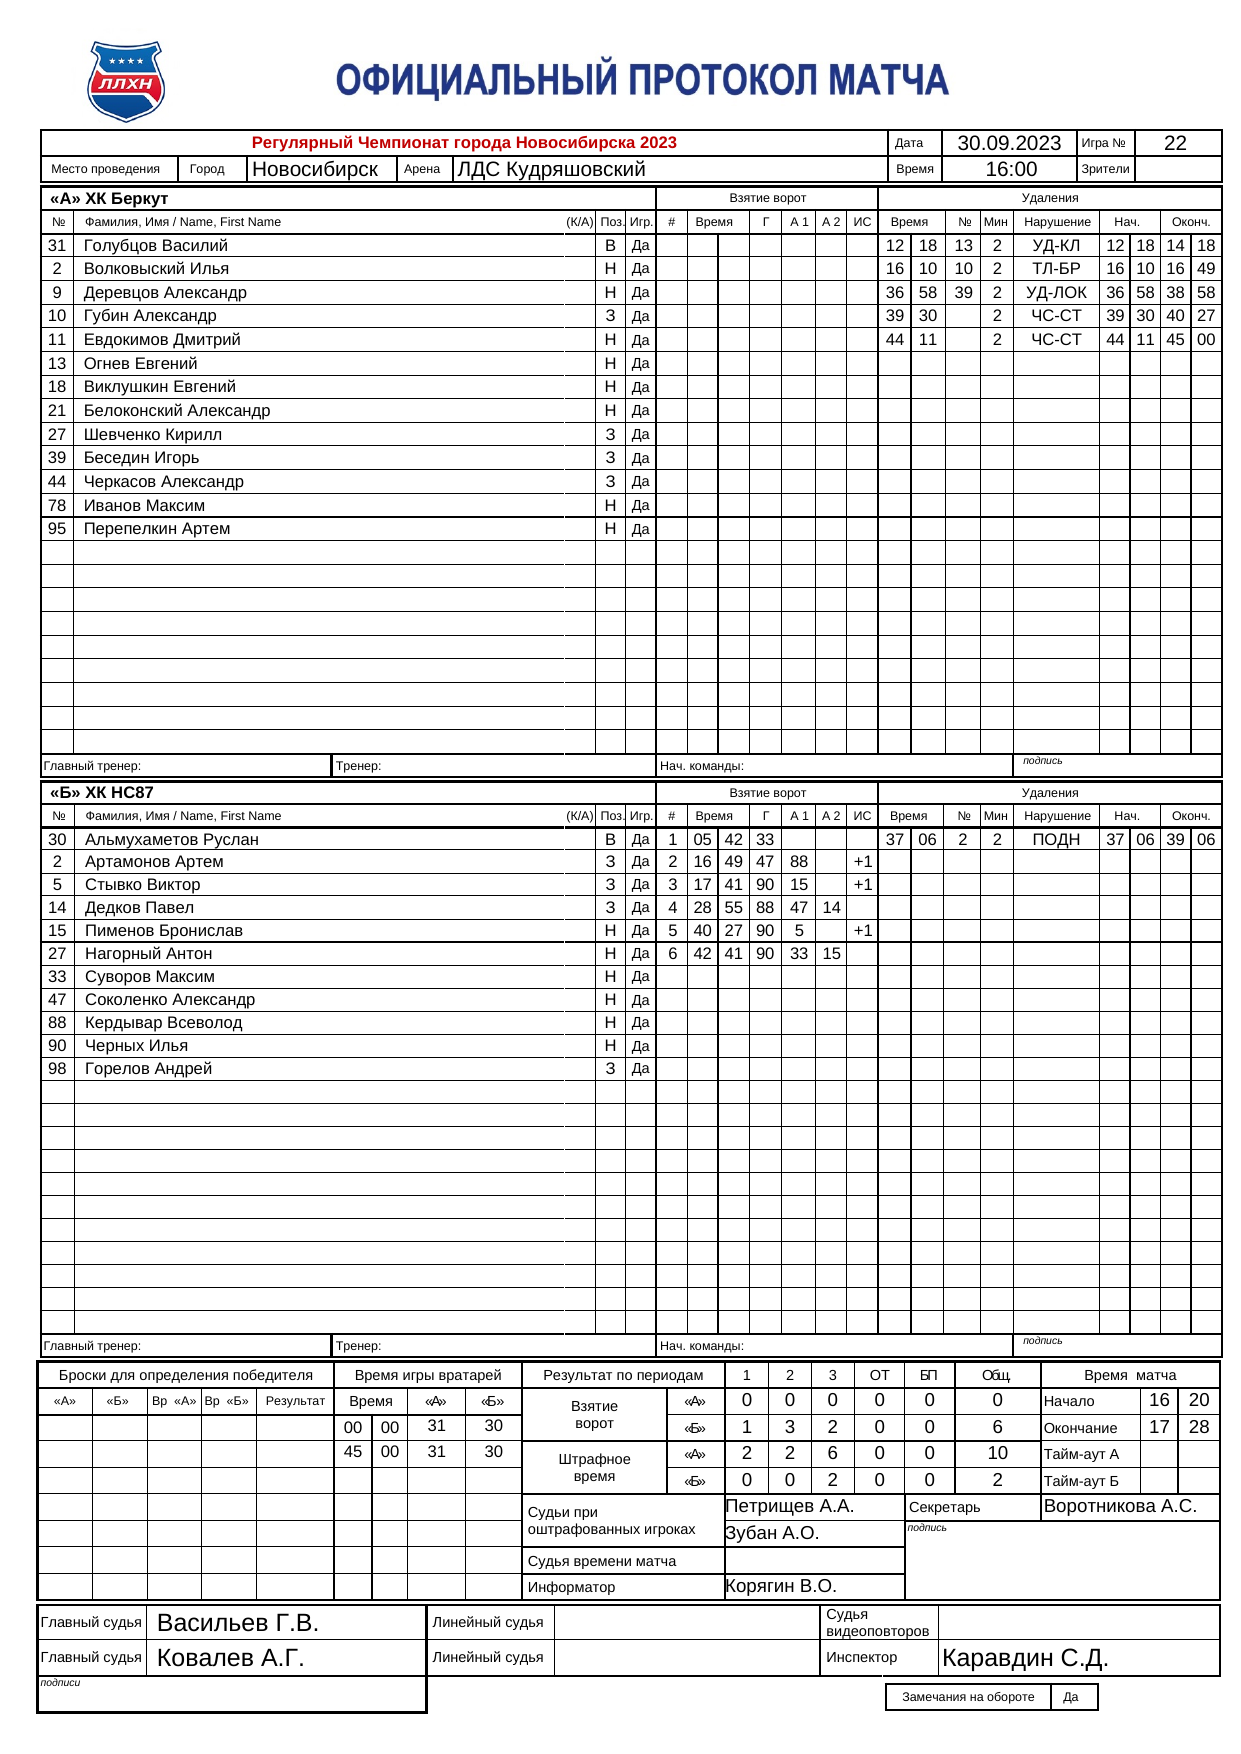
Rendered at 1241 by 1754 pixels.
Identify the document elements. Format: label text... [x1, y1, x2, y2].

table_cell [1014, 966, 1099, 987]
table_cell «Б » [466, 1389, 521, 1413]
table_cell 18 [912, 235, 945, 256]
table_cell Да [626, 1012, 655, 1033]
table_cell [626, 1196, 655, 1218]
table_cell [1161, 683, 1190, 706]
table_cell 11 [42, 328, 73, 351]
table_cell [719, 281, 749, 303]
table_cell [912, 1219, 943, 1241]
table_cell Да [626, 1058, 655, 1079]
table_cell [335, 1547, 371, 1573]
table_cell [657, 636, 687, 658]
table_cell 0 [855, 1415, 904, 1440]
table_cell [816, 1104, 846, 1126]
table_cell [944, 1012, 980, 1033]
table_cell Время [688, 805, 749, 826]
table_cell подпись [1014, 755, 1221, 776]
table_cell [688, 446, 717, 469]
table_cell Евдокимов Дмитрий [74, 328, 564, 351]
table_cell [944, 1150, 980, 1172]
table_cell Да [626, 281, 655, 303]
table_cell [1161, 636, 1190, 658]
table_cell [565, 565, 595, 587]
table_cell [847, 659, 877, 682]
table_cell [74, 588, 564, 611]
table_cell [816, 328, 846, 351]
table_cell [1100, 659, 1129, 682]
table_cell 2 [812, 1468, 854, 1493]
table_cell Да [626, 446, 655, 469]
table_cell [688, 966, 717, 987]
table_cell [1161, 1058, 1190, 1079]
table_header Игра № [1078, 131, 1134, 155]
table_cell [565, 1219, 595, 1241]
table_cell [981, 446, 1013, 469]
table_cell [719, 707, 749, 729]
table_cell [912, 707, 945, 729]
table_cell «А» [668, 1442, 724, 1467]
table_cell [847, 1058, 877, 1079]
table_cell [565, 659, 595, 682]
table_cell [879, 966, 910, 987]
table_cell [596, 1173, 625, 1195]
table_cell [879, 588, 910, 611]
table_cell [750, 707, 781, 729]
table_cell А 1 [782, 211, 815, 233]
table_cell 9 [42, 281, 73, 303]
table_cell [1192, 1173, 1221, 1195]
table_cell [1100, 1081, 1129, 1103]
table_cell 06 [1192, 829, 1221, 849]
table_cell 88 [42, 1012, 74, 1033]
table_cell [847, 1150, 877, 1172]
table_header Удаления [879, 783, 1221, 803]
table_cell [1161, 896, 1190, 918]
table_cell [1141, 1441, 1177, 1467]
table_cell [1161, 1173, 1190, 1195]
table_cell [719, 1288, 749, 1310]
table_cell Кердывар Всеволод [75, 1012, 564, 1033]
table_cell [879, 541, 910, 564]
table_cell [565, 636, 595, 658]
table_cell [1014, 423, 1099, 445]
table_cell [912, 541, 945, 564]
table_cell [1100, 1012, 1129, 1033]
table_cell [719, 989, 749, 1011]
table_cell [688, 352, 717, 374]
table_cell 58 [912, 281, 945, 303]
table_cell Нарушение [1014, 805, 1099, 826]
table_cell [1100, 683, 1129, 706]
table_cell 98 [42, 1058, 74, 1079]
table_cell 00 [373, 1416, 407, 1440]
table_cell [719, 305, 749, 327]
table_cell [816, 470, 846, 493]
table_cell [944, 1104, 980, 1126]
table_cell [466, 1494, 521, 1520]
table_cell [657, 305, 687, 327]
table_cell 2 [726, 1442, 768, 1467]
table_cell [912, 1035, 943, 1057]
table_cell [944, 943, 980, 964]
table_cell [1161, 352, 1190, 374]
table_cell Н [596, 518, 625, 540]
table_cell [879, 376, 910, 398]
table_cell [847, 257, 877, 280]
table_cell [1014, 989, 1099, 1011]
table_cell [946, 376, 980, 398]
table_cell 16:00 [943, 157, 1076, 181]
table_cell [657, 1311, 687, 1333]
table_cell 18 [1131, 235, 1160, 256]
table_cell [1131, 1288, 1160, 1310]
table_cell В [596, 829, 625, 849]
table_cell [75, 1081, 564, 1103]
table_cell [75, 1288, 564, 1310]
table_cell Фамилия, Имя / Name, First Name [75, 805, 565, 826]
table_cell [42, 707, 73, 729]
table_cell [1131, 874, 1160, 895]
table_cell [750, 1035, 781, 1057]
table_cell [750, 565, 781, 587]
table_cell [1192, 874, 1221, 895]
table_cell [719, 518, 749, 540]
table_cell [912, 588, 945, 611]
table_cell [719, 588, 749, 611]
table_cell [596, 588, 625, 611]
table_cell [1161, 707, 1190, 729]
table_cell [816, 612, 846, 634]
table_cell [816, 423, 846, 445]
table_cell 0 [855, 1442, 904, 1467]
table_cell [912, 1265, 943, 1287]
table_cell [688, 1150, 717, 1172]
table_header Время игры вратарей [335, 1363, 521, 1387]
table_cell Город [179, 157, 246, 181]
table_cell [688, 683, 717, 706]
table_cell [1161, 1035, 1190, 1057]
table_cell 0 [905, 1415, 954, 1440]
table_cell [257, 1547, 333, 1573]
table_cell [626, 541, 655, 564]
table_cell 10 [1131, 257, 1160, 280]
table_cell 10 [956, 1442, 1040, 1467]
table_cell [816, 636, 846, 658]
table_cell [944, 1242, 980, 1264]
table_cell 2 [42, 850, 74, 872]
table_cell [879, 874, 910, 895]
table_cell [782, 305, 815, 327]
table_cell Да [626, 470, 655, 493]
table_cell [782, 989, 815, 1011]
table_cell (К/А) [565, 805, 595, 826]
table_cell Да [626, 376, 655, 398]
table_cell [782, 966, 815, 987]
table_cell [750, 683, 781, 706]
table_cell [946, 565, 980, 587]
table_cell [688, 328, 717, 351]
table_cell [719, 1173, 749, 1195]
table_cell [912, 1104, 943, 1126]
table_cell 0 [726, 1468, 768, 1493]
table_cell 00 [335, 1416, 371, 1440]
table_cell [981, 659, 1013, 682]
table_cell [782, 352, 815, 374]
table_cell [408, 1468, 465, 1493]
table_cell [1192, 1265, 1221, 1287]
table_cell подпись [1014, 1335, 1221, 1356]
table_cell [657, 683, 687, 706]
table_cell 2 [981, 829, 1013, 849]
table_cell [466, 1547, 521, 1573]
table_cell [981, 376, 1013, 398]
table_cell [847, 588, 877, 611]
table_cell [565, 399, 595, 422]
table_cell [657, 494, 687, 516]
table_cell 47 [782, 896, 815, 918]
table_cell [626, 707, 655, 729]
table_cell Н [596, 328, 625, 351]
table_header БП [905, 1363, 954, 1387]
table_cell [847, 636, 877, 658]
table_cell [782, 1104, 815, 1126]
table_cell 37 [879, 829, 910, 849]
table_cell [428, 1677, 882, 1711]
table_cell [879, 352, 910, 374]
table_cell [565, 281, 595, 303]
table_cell Да [626, 328, 655, 351]
table_cell [1192, 850, 1221, 872]
table_cell 10 [946, 257, 980, 280]
table_cell [847, 1173, 877, 1195]
table_cell [75, 1173, 564, 1195]
table_header Взятие ворот [657, 783, 877, 803]
table_cell 30 [42, 829, 74, 849]
table_cell [1161, 989, 1190, 1011]
table_cell «Б» [93, 1389, 147, 1413]
table_cell [42, 1265, 74, 1287]
table_cell Линейный судья [428, 1640, 554, 1675]
table_cell [879, 683, 910, 706]
table_cell 95 [42, 518, 73, 540]
table_cell [688, 305, 717, 327]
table_cell [946, 328, 980, 351]
table_cell [719, 966, 749, 987]
table_cell З [596, 1058, 625, 1079]
table_cell 39 [42, 446, 73, 469]
table_cell Судья времени матча [523, 1548, 724, 1573]
table_cell [719, 470, 749, 493]
table_cell [565, 683, 595, 706]
table_cell 2 [769, 1442, 811, 1467]
table_cell [1161, 494, 1190, 516]
table_cell [1131, 1219, 1160, 1241]
table_cell 16 [879, 257, 910, 280]
table_cell [847, 399, 877, 422]
table_cell [688, 1012, 717, 1033]
table_cell [565, 541, 595, 564]
table_cell [719, 352, 749, 374]
table_cell [1131, 1311, 1160, 1333]
table_cell [93, 1416, 147, 1440]
table_cell [42, 730, 73, 753]
table_cell [657, 399, 687, 422]
table_cell № [946, 211, 980, 233]
table_cell [782, 1058, 815, 1079]
table_cell [981, 1081, 1013, 1103]
table_cell [816, 683, 846, 706]
table_cell Виклушкин Евгений [74, 376, 564, 398]
table_cell Да [626, 943, 655, 964]
table_cell 27 [42, 943, 74, 964]
table_cell [912, 1288, 943, 1310]
table_cell 1 [657, 829, 687, 849]
table_cell [719, 730, 749, 753]
table_cell [816, 1127, 846, 1149]
table_cell [750, 1173, 781, 1195]
table_cell 00 [1192, 328, 1221, 351]
table_cell 31 [408, 1416, 465, 1440]
table_cell [596, 541, 625, 564]
table_cell [879, 1127, 910, 1149]
table_cell [883, 1677, 1220, 1681]
table_cell [981, 1150, 1013, 1172]
table_cell 44 [1100, 328, 1129, 351]
table_cell [1100, 1288, 1129, 1310]
table_cell Голубцов Василий [74, 235, 564, 256]
table_cell [847, 1219, 877, 1241]
table_header Удаления [879, 188, 1221, 209]
table_cell [75, 1265, 564, 1287]
table_cell [719, 541, 749, 564]
table_cell [1192, 446, 1221, 469]
table_cell [408, 1521, 465, 1546]
table_cell [719, 1219, 749, 1241]
table_cell ИС [847, 211, 877, 233]
table_cell [688, 541, 717, 564]
table_cell [912, 1127, 943, 1149]
table_cell [1131, 730, 1160, 753]
table_cell [596, 707, 625, 729]
table_cell [912, 874, 943, 895]
table_cell [257, 1441, 333, 1467]
table_cell ПОДН [1014, 829, 1099, 849]
table_header Общ. [956, 1363, 1040, 1387]
table_cell [750, 1265, 781, 1287]
table_cell [782, 636, 815, 658]
table_cell Да [626, 920, 655, 941]
table_cell [719, 423, 749, 445]
table_cell [912, 1196, 943, 1218]
table_cell [1014, 874, 1099, 895]
table_cell Корягин В.О. [726, 1575, 904, 1599]
table_cell 40 [1161, 305, 1190, 327]
table_cell [719, 1150, 749, 1172]
table_cell [816, 257, 846, 280]
table_cell 2 [981, 257, 1013, 280]
table_cell [750, 399, 781, 422]
table_cell [565, 235, 595, 256]
table_cell [750, 423, 781, 445]
table_cell Вр «Б» [202, 1389, 256, 1413]
table_cell [1014, 920, 1099, 941]
table_cell [1100, 920, 1129, 941]
table_cell [1161, 446, 1190, 469]
table_cell 13 [42, 352, 73, 374]
table_cell 33 [750, 829, 781, 849]
table_cell [1161, 612, 1190, 634]
table_header 1 [726, 1363, 768, 1387]
table_cell [596, 683, 625, 706]
table_cell [782, 1035, 815, 1057]
table_cell [626, 1242, 655, 1264]
table_cell [1014, 636, 1099, 658]
table_cell [657, 352, 687, 374]
table_cell 30 [466, 1416, 521, 1440]
table_cell [816, 966, 846, 987]
table_cell [657, 1035, 687, 1057]
table_cell [565, 1058, 595, 1079]
table_cell [1192, 1242, 1221, 1264]
table_cell 41 [719, 943, 749, 964]
table_cell 00 [373, 1441, 407, 1467]
table_cell [626, 1127, 655, 1149]
table_cell [1192, 565, 1221, 587]
table_cell [1131, 446, 1160, 469]
table_cell [42, 1288, 74, 1310]
table_cell [657, 707, 687, 729]
table_cell [847, 541, 877, 564]
table_cell [1014, 352, 1099, 374]
table_cell [981, 352, 1013, 374]
table_cell [42, 1150, 74, 1172]
table_cell [847, 376, 877, 398]
table_cell [688, 612, 717, 634]
table_cell [981, 636, 1013, 658]
table_cell [373, 1521, 407, 1546]
table_cell [688, 518, 717, 540]
table_cell [565, 257, 595, 280]
table_cell [879, 1035, 910, 1057]
table_cell [1192, 612, 1221, 634]
table_cell [1192, 588, 1221, 611]
table_cell [847, 612, 877, 634]
table_cell Н [596, 920, 625, 941]
table_cell [816, 565, 846, 587]
table_cell [1192, 1150, 1221, 1172]
table_cell [750, 1196, 781, 1218]
table_cell [626, 612, 655, 634]
table_cell 37 [1100, 829, 1129, 849]
table_cell 0 [726, 1389, 768, 1413]
table_cell 27 [1192, 305, 1221, 327]
table_cell [1100, 352, 1129, 374]
table_cell [1014, 1058, 1099, 1079]
table_cell «А» [39, 1389, 92, 1413]
table_cell [688, 494, 717, 516]
table_cell Да [626, 896, 655, 918]
table_cell 88 [782, 850, 815, 872]
table_cell [946, 707, 980, 729]
table_cell Да [626, 305, 655, 327]
table_cell [596, 1127, 625, 1149]
table_cell [257, 1468, 333, 1493]
table_cell [1192, 1219, 1221, 1241]
table_cell [1131, 896, 1160, 918]
table_cell [847, 1104, 877, 1126]
table_cell # [657, 805, 687, 826]
table_cell [1100, 636, 1129, 658]
table_cell [148, 1547, 201, 1573]
table_cell [816, 989, 846, 1011]
table_cell [1131, 612, 1160, 634]
table_cell подписи [39, 1677, 425, 1711]
table_header Да [1052, 1685, 1097, 1709]
table_cell [1100, 588, 1129, 611]
table_cell 44 [42, 470, 73, 493]
table_cell [1100, 943, 1129, 964]
table_cell [816, 541, 846, 564]
table_cell [946, 588, 980, 611]
table_cell [1192, 541, 1221, 564]
table_cell [257, 1521, 333, 1546]
table_cell 2 [42, 257, 73, 280]
table_cell [1131, 943, 1160, 964]
table_cell [1161, 1104, 1190, 1126]
table_cell [816, 305, 846, 327]
table_cell [719, 1012, 749, 1033]
table_cell [816, 376, 846, 398]
table_cell [1192, 920, 1221, 941]
table_cell Беседин Игорь [74, 446, 564, 469]
table_cell [1100, 850, 1129, 872]
table_cell ТЛ-БР [1014, 257, 1099, 280]
table_cell 5 [657, 920, 687, 941]
table_cell [1192, 1081, 1221, 1103]
table_cell [74, 541, 564, 564]
table_cell [816, 352, 846, 374]
table_cell [1161, 470, 1190, 493]
table_cell [1192, 1035, 1221, 1057]
table_cell [42, 659, 73, 682]
table_cell 17 [688, 874, 717, 895]
table_cell [912, 636, 945, 658]
table_cell [202, 1494, 256, 1520]
table_cell [202, 1441, 256, 1467]
table_cell Тайм-аут Б [1042, 1468, 1140, 1493]
table_cell [596, 1196, 625, 1218]
table_cell 5 [42, 874, 74, 895]
table_cell [944, 1219, 980, 1241]
table_cell [816, 730, 846, 753]
table_cell [688, 1242, 717, 1264]
table_cell 2 [657, 850, 687, 872]
table_cell [42, 541, 73, 564]
table_cell [626, 1173, 655, 1195]
table_cell [847, 518, 877, 540]
table_cell +1 [847, 920, 877, 941]
table_cell 11 [1131, 328, 1160, 351]
table_cell [847, 423, 877, 445]
table_cell [782, 1265, 815, 1287]
table_cell [912, 1311, 943, 1333]
table_cell [688, 1035, 717, 1057]
table_cell [42, 683, 73, 706]
table_cell [981, 920, 1013, 941]
table_cell [847, 966, 877, 987]
table_cell Линейный судья [428, 1606, 554, 1639]
table_cell [782, 829, 815, 849]
table_cell [373, 1494, 407, 1520]
table_cell «Б» [668, 1468, 724, 1493]
table_cell Альмухаметов Руслан [75, 829, 564, 849]
table_cell [1161, 920, 1190, 941]
table_cell [688, 659, 717, 682]
table_cell [1192, 423, 1221, 445]
table_cell 3 [657, 874, 687, 895]
table_cell Волковыский Илья [74, 257, 564, 280]
table_cell [879, 446, 910, 469]
table_cell [93, 1441, 147, 1467]
table_cell 06 [912, 829, 943, 849]
table_cell [75, 1196, 564, 1218]
table_cell [847, 328, 877, 351]
table_cell [944, 1311, 980, 1333]
table_cell Фамилия, Имя / Name, First Name [74, 211, 565, 233]
table_cell [719, 1104, 749, 1126]
table_cell Да [626, 966, 655, 987]
table_cell Тренер: [333, 1335, 655, 1356]
table_cell [565, 305, 595, 327]
table_cell Суворов Максим [75, 966, 564, 987]
table_cell [148, 1521, 201, 1546]
table_cell [1161, 850, 1190, 872]
table_cell 49 [1192, 257, 1221, 280]
table_cell [1014, 707, 1099, 729]
table_cell 15 [42, 920, 74, 941]
table_cell Время [879, 805, 943, 826]
table_cell З [596, 305, 625, 327]
table_cell [879, 494, 910, 516]
table_cell [657, 730, 687, 753]
table_cell [1014, 1265, 1099, 1287]
table_cell [847, 1035, 877, 1057]
table_cell [816, 1219, 846, 1241]
table_cell [981, 896, 1013, 918]
table_cell Зубан А.О. [726, 1521, 904, 1546]
table_cell [1192, 494, 1221, 516]
table_cell 16 [688, 850, 717, 872]
table_cell [1100, 1058, 1129, 1079]
table_cell [1131, 376, 1160, 398]
table_cell [1192, 1311, 1221, 1333]
table_cell [879, 920, 910, 941]
table_cell [335, 1468, 371, 1493]
table_cell [596, 659, 625, 682]
table_cell [39, 1441, 92, 1467]
table_cell Судьи при оштрафованных игроках [523, 1495, 724, 1546]
table_cell [981, 565, 1013, 587]
table_cell [1192, 1127, 1221, 1149]
table_cell [981, 874, 1013, 895]
table_cell [39, 1468, 92, 1493]
table_cell [782, 470, 815, 493]
table_header Дата [889, 131, 941, 155]
table_cell [202, 1468, 256, 1493]
table_cell [688, 1081, 717, 1103]
table_cell [657, 1265, 687, 1287]
table_cell [1014, 730, 1099, 753]
table_cell [1131, 683, 1160, 706]
table_cell [565, 1012, 595, 1033]
table_cell [1192, 707, 1221, 729]
table_cell [1192, 352, 1221, 374]
table_cell 14 [1161, 235, 1190, 256]
table_cell [202, 1521, 256, 1546]
table_header 2 [769, 1363, 811, 1387]
table_cell [565, 1104, 595, 1126]
table_cell Игр. [626, 211, 655, 233]
table_cell [912, 494, 945, 516]
table_cell [596, 1311, 625, 1333]
table_cell [944, 1127, 980, 1149]
table_cell [657, 588, 687, 611]
table_cell [555, 1606, 819, 1639]
table_cell [1099, 1682, 1220, 1711]
table_cell [596, 1265, 625, 1287]
table_cell [565, 920, 595, 941]
table_cell [946, 730, 980, 753]
table_cell [1014, 1035, 1099, 1057]
table_cell [719, 565, 749, 587]
table_cell [1131, 1012, 1160, 1033]
table_cell 39 [1161, 829, 1190, 849]
table_cell [1161, 943, 1190, 964]
table_cell Васильев Г.В. [147, 1606, 425, 1639]
table_cell З [596, 850, 625, 872]
table_cell Да [626, 494, 655, 516]
table_cell Главный судья [39, 1606, 146, 1639]
table_cell [750, 257, 781, 280]
table_cell [565, 850, 595, 872]
table_cell [1131, 1127, 1160, 1149]
table_cell [39, 1574, 92, 1599]
table_cell 0 [905, 1389, 954, 1413]
table_cell [816, 1058, 846, 1079]
table_cell 38 [1161, 281, 1190, 303]
table_cell [879, 1058, 910, 1079]
table_cell Да [626, 423, 655, 445]
table_cell 05 [688, 829, 717, 849]
table_cell [782, 494, 815, 516]
table_cell [719, 636, 749, 658]
table_cell 33 [782, 943, 815, 964]
table_cell З [596, 423, 625, 445]
table_cell [565, 874, 595, 895]
table_cell [626, 588, 655, 611]
picture [5, 28, 1179, 129]
table_header 22 [1136, 131, 1221, 155]
table_cell [466, 1521, 521, 1546]
table_cell Новосибирск [248, 157, 396, 181]
table_cell [750, 659, 781, 682]
table_cell Петрищев А.А. [726, 1495, 904, 1520]
table_cell [657, 1012, 687, 1033]
table_cell [74, 565, 564, 587]
table_cell [1100, 518, 1129, 540]
table_cell [596, 1219, 625, 1241]
table_cell [1131, 659, 1160, 682]
table_cell [657, 257, 687, 280]
table_cell [657, 612, 687, 634]
table_cell [750, 989, 781, 1011]
table_cell Место проведения [42, 157, 177, 181]
table_cell [1179, 1441, 1219, 1467]
table_cell [657, 1150, 687, 1172]
table_cell 06 [1131, 829, 1160, 849]
table_cell [565, 1081, 595, 1103]
table_cell Белоконский Александр [74, 399, 564, 422]
table_cell [565, 1265, 595, 1287]
table_cell [719, 659, 749, 682]
table_cell [1014, 399, 1099, 422]
table_cell [782, 1150, 815, 1172]
table_cell З [596, 896, 625, 918]
table_cell 47 [42, 989, 74, 1011]
table_cell [981, 470, 1013, 493]
table_cell [1014, 659, 1099, 682]
table_cell [408, 1494, 465, 1520]
table_cell [657, 328, 687, 351]
table_cell № [42, 211, 73, 233]
table_cell 49 [719, 850, 749, 872]
table_cell [626, 636, 655, 658]
table_cell [565, 730, 595, 753]
table_cell [202, 1416, 256, 1440]
table_cell Черных Илья [75, 1035, 564, 1057]
table_cell [1100, 446, 1129, 469]
table_cell [750, 281, 781, 303]
table_cell [719, 612, 749, 634]
table_cell [782, 446, 815, 469]
table_cell [657, 376, 687, 398]
table_cell 40 [688, 920, 717, 941]
table_cell [565, 1196, 595, 1218]
table_cell Каравдин С.Д. [939, 1640, 1219, 1675]
table_cell [1161, 1288, 1190, 1310]
table_cell З [596, 446, 625, 469]
table_cell [912, 1242, 943, 1264]
table_cell [816, 874, 846, 895]
table_cell [879, 1150, 910, 1172]
table_cell Г [750, 805, 781, 826]
table_cell [1192, 1288, 1221, 1310]
table_cell [148, 1416, 201, 1440]
table_cell [565, 1127, 595, 1149]
table_cell [750, 588, 781, 611]
table_cell [1131, 1058, 1160, 1079]
table_cell 27 [42, 423, 73, 445]
table_cell Да [626, 989, 655, 1011]
table_cell [750, 1127, 781, 1149]
table_cell [148, 1574, 201, 1599]
table_cell [944, 896, 980, 918]
table_cell Н [596, 494, 625, 516]
table_cell [1192, 1012, 1221, 1033]
table_cell (К/А) [565, 211, 595, 233]
table_cell Арена [398, 157, 452, 181]
table_cell [1161, 1127, 1190, 1149]
table_cell [42, 1219, 74, 1241]
table_cell [74, 636, 564, 658]
table_cell Тренер: [333, 755, 655, 776]
table_cell Н [596, 399, 625, 422]
table_cell 36 [1100, 281, 1129, 303]
table_cell [816, 850, 846, 872]
table_cell 90 [750, 920, 781, 941]
table_cell [1192, 730, 1221, 753]
table_cell [1100, 423, 1129, 445]
table_cell З [596, 874, 625, 895]
table_cell [981, 730, 1013, 753]
table_cell [1100, 1196, 1129, 1218]
table_cell [847, 1127, 877, 1149]
table_cell Главный судья [39, 1640, 146, 1675]
table_cell [74, 659, 564, 682]
table_cell [1100, 1127, 1129, 1149]
table_cell [816, 1012, 846, 1033]
table_cell [257, 1416, 333, 1440]
table_cell [912, 896, 943, 918]
table_cell 31 [42, 235, 73, 256]
table_cell [626, 1150, 655, 1172]
table_cell [565, 1035, 595, 1057]
table_cell Результат [257, 1389, 333, 1413]
table_cell [879, 989, 910, 1011]
table_cell [596, 1288, 625, 1310]
table_cell [688, 1288, 717, 1310]
table_cell [1131, 588, 1160, 611]
table_cell Секретарь [906, 1495, 1040, 1520]
table_cell [688, 636, 717, 658]
table_cell 2 [981, 305, 1013, 327]
table_cell [782, 1127, 815, 1149]
table_cell З [596, 470, 625, 493]
table_cell [750, 966, 781, 987]
table_cell [847, 1242, 877, 1264]
table_cell [719, 1035, 749, 1057]
table_cell [1100, 541, 1129, 564]
table_cell [1161, 1012, 1190, 1033]
table_cell [1014, 943, 1099, 964]
table_cell Перепелкин Артем [74, 518, 564, 540]
table_cell Судья видеоповторов [821, 1606, 938, 1639]
table_cell 90 [42, 1035, 74, 1057]
table_cell 27 [719, 920, 749, 941]
table_cell [626, 1081, 655, 1103]
table_cell [1100, 1035, 1129, 1057]
table_cell [565, 470, 595, 493]
table_cell [1131, 966, 1160, 987]
table_cell [1014, 1311, 1099, 1333]
table_cell [688, 1058, 717, 1079]
table_cell Пименов Бронислав [75, 920, 564, 941]
table_cell [565, 518, 595, 540]
table_cell [912, 1058, 943, 1079]
table_cell [688, 707, 717, 729]
table_cell 2 [812, 1415, 854, 1440]
table_cell [626, 683, 655, 706]
table_cell 33 [42, 966, 74, 987]
table_cell [981, 1012, 1013, 1033]
table_cell [879, 896, 910, 918]
table_cell [1131, 1242, 1160, 1264]
table_cell [912, 730, 945, 753]
table_cell [626, 1311, 655, 1333]
table_cell [750, 612, 781, 634]
table_cell 15 [782, 874, 815, 895]
table_cell 28 [688, 896, 717, 918]
table_cell [946, 612, 980, 634]
table_cell [1100, 874, 1129, 895]
table_cell [688, 1311, 717, 1333]
table_cell Окончание [1042, 1415, 1140, 1440]
table_cell [1100, 612, 1129, 634]
table_cell [944, 1058, 980, 1079]
table_cell [657, 565, 687, 587]
table_cell [816, 399, 846, 422]
table_cell [816, 588, 846, 611]
table_cell [42, 565, 73, 587]
table_cell [1131, 565, 1160, 587]
table_cell [816, 1311, 846, 1333]
table_cell [816, 281, 846, 303]
table_cell [657, 470, 687, 493]
table_cell [1131, 707, 1160, 729]
table_cell [688, 399, 717, 422]
table_cell [1192, 659, 1221, 682]
table_cell [912, 518, 945, 540]
table_cell [816, 1288, 846, 1310]
table_cell [750, 1104, 781, 1126]
table_header ОТ [855, 1363, 904, 1387]
table_cell [148, 1468, 201, 1493]
table_cell [981, 1242, 1013, 1264]
table_cell [912, 612, 945, 634]
table_cell Н [596, 376, 625, 398]
table_cell [1161, 730, 1190, 753]
table_cell [39, 1521, 92, 1546]
table_cell [750, 1012, 781, 1033]
table_cell [750, 305, 781, 327]
table_cell [202, 1547, 256, 1573]
table_cell [42, 612, 73, 634]
table_cell [148, 1494, 201, 1520]
table_cell 10 [912, 257, 945, 280]
table_cell [1014, 565, 1099, 587]
table_cell [657, 1173, 687, 1195]
table_cell Губин Александр [74, 305, 564, 327]
table_cell [816, 829, 846, 849]
table_cell [688, 281, 717, 303]
table_cell [688, 565, 717, 587]
table_cell Информатор [523, 1575, 724, 1599]
table_cell [466, 1468, 521, 1493]
table_cell [944, 1035, 980, 1057]
table_cell «Б» [668, 1415, 724, 1440]
table_cell Оконч. [1161, 211, 1221, 233]
table_cell [719, 683, 749, 706]
table_cell Мин [981, 805, 1013, 826]
table_cell [847, 683, 877, 706]
table_cell А 1 [782, 805, 815, 826]
table_cell [1014, 1150, 1099, 1172]
table_cell [847, 281, 877, 303]
table_cell [719, 1081, 749, 1103]
table_cell [1192, 989, 1221, 1011]
table_cell +1 [847, 850, 877, 872]
table_cell [1161, 1150, 1190, 1172]
table_cell Штрафное время [523, 1442, 666, 1493]
table_cell [782, 376, 815, 398]
table_cell Дедков Павел [75, 896, 564, 918]
table_cell [1100, 1219, 1129, 1241]
table_cell [782, 612, 815, 634]
table_cell [1100, 1242, 1129, 1264]
table_cell [879, 1012, 910, 1033]
table_cell 3 [769, 1415, 811, 1440]
table_cell [688, 470, 717, 493]
table_cell [879, 1311, 910, 1333]
table_cell В [596, 235, 625, 256]
table_cell [1161, 874, 1190, 895]
table_cell Да [626, 352, 655, 374]
table_cell [75, 1219, 564, 1241]
table_cell [719, 1058, 749, 1079]
table_cell [750, 446, 781, 469]
table_cell [750, 541, 781, 564]
table_cell 0 [855, 1468, 904, 1493]
table_cell [726, 1548, 904, 1573]
table_cell [39, 1494, 92, 1520]
table_cell [847, 943, 877, 964]
table_cell [879, 636, 910, 658]
table_cell [688, 235, 717, 256]
table_cell [596, 636, 625, 658]
table_cell [1014, 518, 1099, 540]
table_cell [750, 730, 781, 753]
table_cell [782, 1311, 815, 1333]
table_cell [1161, 1311, 1190, 1333]
table_cell [74, 683, 564, 706]
table_header Время матча [1042, 1363, 1219, 1387]
table_cell [565, 612, 595, 634]
table_cell [912, 920, 943, 941]
table_cell [912, 423, 945, 445]
table_cell [879, 850, 910, 872]
table_cell 88 [750, 896, 781, 918]
table_cell [750, 1288, 781, 1310]
table_cell [816, 1035, 846, 1057]
table_cell Ковалев А.Г. [147, 1640, 425, 1675]
table_cell «А» [408, 1389, 465, 1413]
table_cell [946, 541, 980, 564]
table_cell 58 [1192, 281, 1221, 303]
table_cell 90 [750, 874, 781, 895]
table_cell [565, 376, 595, 398]
table_cell [946, 470, 980, 493]
table_cell [75, 1127, 564, 1149]
table_cell [912, 989, 943, 1011]
table_cell [596, 1150, 625, 1172]
table_cell [1100, 376, 1129, 398]
table_cell 78 [42, 494, 73, 516]
table_cell [816, 446, 846, 469]
table_cell [1014, 1219, 1099, 1241]
table_cell [75, 1311, 564, 1333]
table_cell Воротникова А.С. [1042, 1495, 1219, 1520]
table_cell [626, 1288, 655, 1310]
table_cell Деревцов Александр [74, 281, 564, 303]
table_cell 2 [981, 328, 1013, 351]
table_cell 45 [335, 1441, 371, 1467]
table_cell [750, 328, 781, 351]
table_cell [1014, 541, 1099, 564]
table_cell [1161, 1196, 1190, 1218]
table_cell Да [626, 235, 655, 256]
table_cell 58 [1131, 281, 1160, 303]
table_cell [1161, 423, 1190, 445]
table_cell 0 [956, 1389, 1040, 1413]
table_cell 36 [879, 281, 910, 303]
table_cell [782, 1012, 815, 1033]
table_cell [565, 707, 595, 729]
table_cell [1100, 707, 1129, 729]
table_cell [657, 281, 687, 303]
table_cell [750, 1219, 781, 1241]
table_cell [1192, 470, 1221, 493]
table_cell [782, 730, 815, 753]
table_cell [657, 541, 687, 564]
table_cell УД-ЛОК [1014, 281, 1099, 303]
table_cell [1131, 541, 1160, 564]
table_cell [565, 328, 595, 351]
table_cell [1192, 399, 1221, 422]
table_cell [1161, 1081, 1190, 1103]
table_cell Главный тренер: [42, 755, 330, 776]
table_cell 16 [1161, 257, 1190, 280]
table_cell [42, 1127, 74, 1149]
table_cell [657, 1196, 687, 1218]
table_cell 28 [1179, 1415, 1219, 1440]
table_cell [981, 423, 1013, 445]
table_cell [1161, 1242, 1190, 1264]
table_cell [1014, 446, 1099, 469]
table_cell [1192, 376, 1221, 398]
table_cell [1131, 1035, 1160, 1057]
table_cell Мин [981, 211, 1013, 233]
table_cell [565, 1242, 595, 1264]
table_cell подпись [906, 1522, 1219, 1599]
table_cell [1014, 1012, 1099, 1033]
table_cell [42, 1173, 74, 1195]
table_cell Нач. команды: [657, 755, 1012, 776]
table_cell Н [596, 1012, 625, 1033]
table_cell Главный тренер: [42, 1335, 330, 1356]
table_cell [1161, 565, 1190, 587]
table_cell [1192, 636, 1221, 658]
table_cell [657, 1288, 687, 1310]
table_cell [688, 730, 717, 753]
table_cell А 2 [816, 805, 846, 826]
table_cell [565, 989, 595, 1011]
table_cell [39, 1547, 92, 1573]
table_cell [1161, 1219, 1190, 1241]
table_cell 16 [1100, 257, 1129, 280]
table_cell [1014, 1173, 1099, 1195]
table_cell Оконч. [1161, 805, 1221, 826]
table_cell Время [879, 211, 945, 233]
table_cell # [657, 211, 687, 233]
table_cell 2 [981, 281, 1013, 303]
table_cell [847, 896, 877, 918]
table_cell [750, 376, 781, 398]
table_cell [626, 730, 655, 753]
table_cell [688, 376, 717, 398]
table_cell [657, 1242, 687, 1264]
table_cell [847, 235, 877, 256]
table_cell [93, 1468, 147, 1493]
table_cell [1131, 1150, 1160, 1172]
table_cell [719, 1311, 749, 1333]
table_cell [202, 1574, 256, 1599]
table_cell [657, 1058, 687, 1079]
table_cell [816, 1173, 846, 1195]
table_cell [657, 1081, 687, 1103]
table_cell [816, 1196, 846, 1218]
table_cell [912, 399, 945, 422]
table_cell [596, 1242, 625, 1264]
table_cell [782, 328, 815, 351]
table_cell [946, 305, 980, 327]
table_cell [782, 1196, 815, 1218]
table_cell [719, 1196, 749, 1218]
table_cell [879, 399, 910, 422]
table_cell [1192, 943, 1221, 964]
table_cell [912, 1012, 943, 1033]
table_cell [657, 518, 687, 540]
table_cell [1131, 989, 1160, 1011]
table_cell [1014, 612, 1099, 634]
table_cell Нагорный Антон [75, 943, 564, 964]
table_cell 1 [726, 1415, 768, 1440]
table_cell [688, 257, 717, 280]
table_cell [879, 943, 910, 964]
table_cell 14 [42, 896, 74, 918]
table_cell [148, 1441, 201, 1467]
table_cell [750, 1081, 781, 1103]
table_cell [847, 1265, 877, 1287]
table_cell 31 [408, 1441, 465, 1467]
table_cell Иванов Максим [74, 494, 564, 516]
table_cell [912, 683, 945, 706]
table_cell [1136, 157, 1221, 181]
table_cell Н [596, 281, 625, 303]
table_cell [981, 966, 1013, 987]
table_header 30.09.2023 [943, 131, 1076, 155]
table_cell [1131, 518, 1160, 540]
table_cell [847, 565, 877, 587]
table_cell 16 [1141, 1389, 1177, 1413]
table_cell [981, 1035, 1013, 1057]
table_cell [847, 989, 877, 1011]
table_cell [657, 235, 687, 256]
table_cell [335, 1494, 371, 1520]
table_cell [42, 1081, 74, 1103]
table_cell [847, 1311, 877, 1333]
table_cell [1100, 1104, 1129, 1126]
table_cell [912, 966, 943, 987]
table_cell [944, 1288, 980, 1310]
table_cell [565, 1288, 595, 1310]
table_cell Да [626, 399, 655, 422]
table_cell [1179, 1468, 1219, 1493]
table_cell [657, 966, 687, 987]
table_cell [782, 235, 815, 256]
table_cell [946, 399, 980, 422]
table_cell [879, 730, 910, 753]
table_cell [93, 1521, 147, 1546]
table_cell [719, 494, 749, 516]
table_cell [981, 1219, 1013, 1241]
table_cell Да [626, 518, 655, 540]
table_cell 39 [1100, 305, 1129, 327]
table_cell [1131, 399, 1160, 422]
table_cell [879, 707, 910, 729]
table_cell [946, 659, 980, 682]
table_cell Да [626, 829, 655, 849]
table_cell Поз. [596, 805, 625, 826]
table_cell 39 [946, 281, 980, 303]
table_cell [1192, 896, 1221, 918]
table_cell [565, 494, 595, 516]
table_cell [879, 518, 910, 540]
table_cell [93, 1547, 147, 1573]
table_cell Стывко Виктор [75, 874, 564, 895]
table_cell 6 [956, 1415, 1040, 1440]
table_cell [782, 683, 815, 706]
table_cell [1131, 1104, 1160, 1126]
table_cell [946, 423, 980, 445]
table_cell Игр. [626, 805, 655, 826]
table_cell [1161, 1265, 1190, 1287]
table_cell [782, 565, 815, 587]
table_cell [408, 1574, 465, 1599]
table_header Регулярный Чемпионат города Новосибирска 2023 [42, 131, 887, 155]
table_cell [912, 1150, 943, 1172]
table_cell [1014, 850, 1099, 872]
table_cell 18 [1192, 235, 1221, 256]
table_cell [1161, 518, 1190, 540]
table_cell 2 [981, 235, 1013, 256]
table_cell [847, 1196, 877, 1218]
table_cell [981, 850, 1013, 872]
table_cell [74, 707, 564, 729]
table_cell ЧС-СТ [1014, 328, 1099, 351]
table_cell [93, 1494, 147, 1520]
table_cell [1100, 896, 1129, 918]
table_cell [879, 1265, 910, 1287]
table_cell [1100, 470, 1129, 493]
table_cell Зрители [1078, 157, 1134, 181]
table_cell [1014, 376, 1099, 398]
table_cell [944, 989, 980, 1011]
table_cell 2 [944, 829, 980, 849]
table_cell [93, 1574, 147, 1599]
table_cell 0 [769, 1389, 811, 1413]
table_cell [1100, 1173, 1129, 1195]
table_cell [981, 399, 1013, 422]
table_cell [981, 1104, 1013, 1126]
table_cell [816, 1081, 846, 1103]
table_cell [75, 1104, 564, 1126]
table_cell Да [626, 874, 655, 895]
table_cell Н [596, 943, 625, 964]
table_cell ИС [847, 805, 877, 826]
table_cell 30 [912, 305, 945, 327]
table_cell [912, 850, 943, 872]
table_cell Время [335, 1389, 407, 1413]
table_cell [1192, 683, 1221, 706]
table_cell 30 [466, 1441, 521, 1467]
table_cell [565, 829, 595, 849]
table_cell [657, 446, 687, 469]
table_cell [879, 565, 910, 587]
table_cell [1100, 1311, 1129, 1333]
table_cell Нарушение [1014, 211, 1099, 233]
table_cell [750, 518, 781, 540]
table_cell 0 [855, 1389, 904, 1413]
table_cell [912, 565, 945, 587]
table_cell [719, 328, 749, 351]
table_cell [782, 281, 815, 303]
table_cell [688, 1173, 717, 1195]
table_cell [981, 541, 1013, 564]
table_cell 47 [750, 850, 781, 872]
table_cell [847, 829, 877, 849]
table_header «Б» ХК HC87 [42, 783, 655, 803]
table_cell Горелов Андрей [75, 1058, 564, 1079]
table_cell [1192, 966, 1221, 987]
table_cell [1131, 470, 1160, 493]
table_cell [335, 1521, 371, 1546]
table_cell [1014, 1242, 1099, 1264]
table_cell [981, 943, 1013, 964]
table_cell [1014, 588, 1099, 611]
table_cell [879, 1081, 910, 1103]
table_cell [981, 1288, 1013, 1310]
table_cell [565, 1173, 595, 1195]
table_cell [626, 565, 655, 587]
table_cell [1192, 1104, 1221, 1126]
table_cell ЧС-СТ [1014, 305, 1099, 327]
table_cell Инспектор [821, 1640, 938, 1675]
table_cell 44 [879, 328, 910, 351]
table_cell [408, 1547, 465, 1573]
table_cell УД-КЛ [1014, 235, 1099, 256]
table_cell [912, 1173, 943, 1195]
table_cell [847, 470, 877, 493]
table_cell [688, 1219, 717, 1241]
table_cell [750, 235, 781, 256]
table_cell [565, 588, 595, 611]
table_cell [1161, 541, 1190, 564]
table_cell [981, 707, 1013, 729]
table_cell [782, 659, 815, 682]
table_cell [555, 1640, 819, 1675]
table_cell [981, 1127, 1013, 1149]
table_cell [847, 446, 877, 469]
table_cell [879, 1104, 910, 1126]
table_cell Черкасов Александр [74, 470, 564, 493]
table_cell Н [596, 966, 625, 987]
table_cell [981, 612, 1013, 634]
table_cell [981, 1058, 1013, 1079]
table_cell 14 [816, 896, 846, 918]
table_cell [946, 446, 980, 469]
table_cell 0 [905, 1442, 954, 1467]
table_cell [1131, 494, 1160, 516]
table_cell 18 [42, 376, 73, 398]
table_cell [257, 1574, 333, 1599]
table_cell [944, 966, 980, 987]
table_cell [816, 1150, 846, 1172]
table_cell [335, 1574, 371, 1599]
table_header Броски для определения победителя [39, 1363, 333, 1387]
table_cell [750, 1150, 781, 1172]
table_cell [688, 1196, 717, 1218]
table_header «А» ХК Беркут [42, 188, 655, 209]
table_cell [1014, 1104, 1099, 1126]
table_cell [981, 1311, 1013, 1333]
table_cell [42, 1242, 74, 1264]
table_cell [1192, 1058, 1221, 1079]
table_cell [1014, 1196, 1099, 1218]
table_cell [565, 423, 595, 445]
table_cell Нач. [1100, 211, 1160, 233]
table_cell [1161, 588, 1190, 611]
table_cell [782, 1288, 815, 1310]
table_cell [750, 1311, 781, 1333]
table_cell [847, 1012, 877, 1033]
table_cell [946, 683, 980, 706]
table_cell +1 [847, 874, 877, 895]
table_cell 41 [719, 874, 749, 895]
table_cell [1014, 896, 1099, 918]
table_cell [1131, 636, 1160, 658]
table_cell [750, 1242, 781, 1264]
table_cell [782, 1242, 815, 1264]
table_cell [879, 1242, 910, 1264]
table_cell [981, 588, 1013, 611]
table_cell [879, 423, 910, 445]
table_cell [1131, 1265, 1160, 1287]
table_cell 42 [688, 943, 717, 964]
table_cell [42, 1104, 74, 1126]
table_cell [1192, 1196, 1221, 1218]
table_cell 15 [816, 943, 846, 964]
table_cell Взятие ворот [523, 1389, 666, 1440]
table_cell [1131, 423, 1160, 445]
table_cell [565, 966, 595, 987]
table_cell [944, 1081, 980, 1103]
table_cell [816, 707, 846, 729]
table_cell Время [889, 157, 941, 181]
table_cell [75, 1150, 564, 1172]
table_cell 45 [1161, 328, 1190, 351]
table_cell [912, 446, 945, 469]
table_cell [1014, 1288, 1099, 1310]
table_cell [1131, 920, 1160, 941]
table_cell [596, 612, 625, 634]
table_cell [719, 399, 749, 422]
table_cell [75, 1242, 564, 1264]
table_cell [626, 1219, 655, 1241]
table_cell 90 [750, 943, 781, 964]
table_cell [1131, 1081, 1160, 1103]
table_cell [1100, 989, 1129, 1011]
table_cell 0 [905, 1468, 954, 1493]
table_cell [946, 352, 980, 374]
table_cell [373, 1574, 407, 1599]
table_cell А 2 [816, 211, 846, 233]
table_cell [912, 943, 943, 964]
table_cell [565, 943, 595, 964]
table_cell [847, 352, 877, 374]
table_cell [750, 470, 781, 493]
table_cell [657, 659, 687, 682]
table_cell [1014, 470, 1099, 493]
table_cell Огнев Евгений [74, 352, 564, 374]
table_cell [1014, 1081, 1099, 1103]
table_cell [42, 1196, 74, 1218]
table_cell [939, 1606, 1219, 1639]
table_cell [782, 1081, 815, 1103]
table_cell [626, 1104, 655, 1126]
table_cell [565, 1150, 595, 1172]
table_cell [782, 423, 815, 445]
table_cell Н [596, 1035, 625, 1057]
table_cell [688, 1104, 717, 1126]
table_cell [1131, 1173, 1160, 1195]
table_cell [750, 1058, 781, 1079]
table_header Замечания на обороте [887, 1685, 1050, 1709]
table_cell [981, 1173, 1013, 1195]
table_cell [946, 636, 980, 658]
table_cell «А» [668, 1389, 724, 1413]
table_header Результат по периодам [523, 1363, 724, 1387]
table_cell Артамонов Артем [75, 850, 564, 872]
table_cell 39 [879, 305, 910, 327]
table_cell [1100, 1150, 1129, 1172]
table_cell [1100, 1265, 1129, 1287]
table_cell [879, 1196, 910, 1218]
table_cell 0 [812, 1389, 854, 1413]
table_cell [847, 1081, 877, 1103]
table_cell Вр «А» [148, 1389, 201, 1413]
table_cell [1131, 850, 1160, 872]
table_cell № [42, 805, 74, 826]
table_cell [1192, 518, 1221, 540]
table_cell 55 [719, 896, 749, 918]
table_cell [816, 920, 846, 941]
table_cell [657, 1104, 687, 1126]
table_cell [750, 494, 781, 516]
table_cell [1131, 352, 1160, 374]
table_cell [1100, 730, 1129, 753]
table_cell [1014, 494, 1099, 516]
table_cell [688, 588, 717, 611]
table_cell [719, 1242, 749, 1264]
table_cell 42 [719, 829, 749, 849]
table_cell [944, 1196, 980, 1218]
table_cell [1100, 399, 1129, 422]
table_cell [981, 683, 1013, 706]
table_cell 10 [42, 305, 73, 327]
table_cell 5 [782, 920, 815, 941]
table_cell [626, 659, 655, 682]
table_cell [782, 1173, 815, 1195]
table_cell [42, 636, 73, 658]
table_cell [782, 707, 815, 729]
table_cell [847, 1288, 877, 1310]
table_cell [847, 305, 877, 327]
table_cell Начало [1042, 1389, 1140, 1413]
table_cell [944, 1265, 980, 1287]
table_cell [1161, 659, 1190, 682]
table_cell 6 [657, 943, 687, 964]
table_cell [74, 612, 564, 634]
table_header Взятие ворот [657, 188, 877, 209]
table_cell [782, 518, 815, 540]
table_cell [816, 235, 846, 256]
table_cell [847, 707, 877, 729]
table_cell [847, 730, 877, 753]
table_cell [719, 376, 749, 398]
table_cell [688, 1127, 717, 1149]
table_cell [912, 352, 945, 374]
table_cell Нач. команды: [657, 1335, 1012, 1356]
table_cell 2 [956, 1468, 1040, 1493]
table_cell [626, 1265, 655, 1287]
table_cell Да [626, 1035, 655, 1057]
table_cell 21 [42, 399, 73, 422]
table_cell [565, 896, 595, 918]
table_cell [912, 659, 945, 682]
table_cell [944, 1173, 980, 1195]
table_cell [1014, 683, 1099, 706]
table_cell [879, 1219, 910, 1241]
table_cell [596, 565, 625, 587]
table_cell [816, 518, 846, 540]
table_cell [981, 1196, 1013, 1218]
table_cell Н [596, 352, 625, 374]
table_cell [596, 1081, 625, 1103]
table_cell [1161, 399, 1190, 422]
table_cell [39, 1416, 92, 1440]
table_cell [719, 257, 749, 280]
table_cell [719, 1265, 749, 1287]
table_cell [596, 1104, 625, 1126]
table_cell [981, 989, 1013, 1011]
table_cell [688, 1265, 717, 1287]
table_cell [816, 494, 846, 516]
table_cell [565, 446, 595, 469]
table_cell [657, 423, 687, 445]
table_cell [782, 1219, 815, 1241]
table_cell Да [626, 257, 655, 280]
table_cell [688, 989, 717, 1011]
table_cell 4 [657, 896, 687, 918]
table_cell [466, 1574, 521, 1599]
table_cell [879, 1288, 910, 1310]
table_cell [565, 352, 595, 374]
table_cell [944, 874, 980, 895]
table_cell [816, 1265, 846, 1287]
table_cell Поз. [596, 211, 625, 233]
table_cell № [944, 805, 980, 826]
table_cell [879, 470, 910, 493]
table_cell [782, 541, 815, 564]
table_cell [74, 730, 564, 753]
table_cell [847, 494, 877, 516]
table_cell Н [596, 257, 625, 280]
table_cell 0 [769, 1468, 811, 1493]
table_cell 12 [1100, 235, 1129, 256]
table_header 3 [812, 1363, 854, 1387]
table_cell [782, 399, 815, 422]
table_cell [782, 257, 815, 280]
table_cell [1131, 1196, 1160, 1218]
table_cell [750, 352, 781, 374]
table_cell [1014, 1127, 1099, 1149]
table_cell [719, 235, 749, 256]
table_cell Да [626, 850, 655, 872]
table_cell Шевченко Кирилл [74, 423, 564, 445]
table_cell [719, 446, 749, 469]
table_cell [912, 376, 945, 398]
table_cell [1100, 494, 1129, 516]
table_cell [1141, 1468, 1177, 1493]
table_cell 17 [1141, 1415, 1177, 1440]
table_cell [1100, 966, 1129, 987]
table_cell [981, 518, 1013, 540]
table_cell Соколенко Александр [75, 989, 564, 1011]
table_cell [816, 1242, 846, 1264]
table_cell [944, 920, 980, 941]
table_cell [944, 850, 980, 872]
table_cell [912, 1081, 943, 1103]
table_cell [946, 494, 980, 516]
table_cell Нач. [1100, 805, 1160, 826]
table_cell [719, 1127, 749, 1149]
table_cell 12 [879, 235, 910, 256]
table_cell 30 [1131, 305, 1160, 327]
table_cell [688, 423, 717, 445]
table_cell [879, 1173, 910, 1195]
table_cell [657, 1127, 687, 1149]
table_cell [257, 1494, 333, 1520]
table_cell [373, 1468, 407, 1493]
table_cell 13 [946, 235, 980, 256]
table_cell [1161, 376, 1190, 398]
table_cell [981, 494, 1013, 516]
table_cell [657, 1219, 687, 1241]
table_cell [373, 1547, 407, 1573]
table_cell Г [750, 211, 781, 233]
table_cell [1161, 966, 1190, 987]
table_cell [782, 588, 815, 611]
table_cell [1100, 565, 1129, 587]
table_cell [596, 730, 625, 753]
table_cell [42, 1311, 74, 1333]
table_cell [42, 588, 73, 611]
table_cell [981, 1265, 1013, 1287]
table_cell Время [688, 211, 749, 233]
table_cell 11 [912, 328, 945, 351]
table_cell ЛДС Кудряшовский [454, 157, 887, 181]
table_cell [565, 1311, 595, 1333]
table_cell [816, 659, 846, 682]
table_cell 20 [1179, 1389, 1219, 1413]
table_cell [750, 636, 781, 658]
table_cell Н [596, 989, 625, 1011]
table_cell [879, 612, 910, 634]
table_cell [912, 470, 945, 493]
table_cell [657, 989, 687, 1011]
table_cell [946, 518, 980, 540]
table_cell Тайм-аут А [1042, 1441, 1140, 1467]
table_cell 6 [812, 1442, 854, 1467]
table_cell [879, 659, 910, 682]
